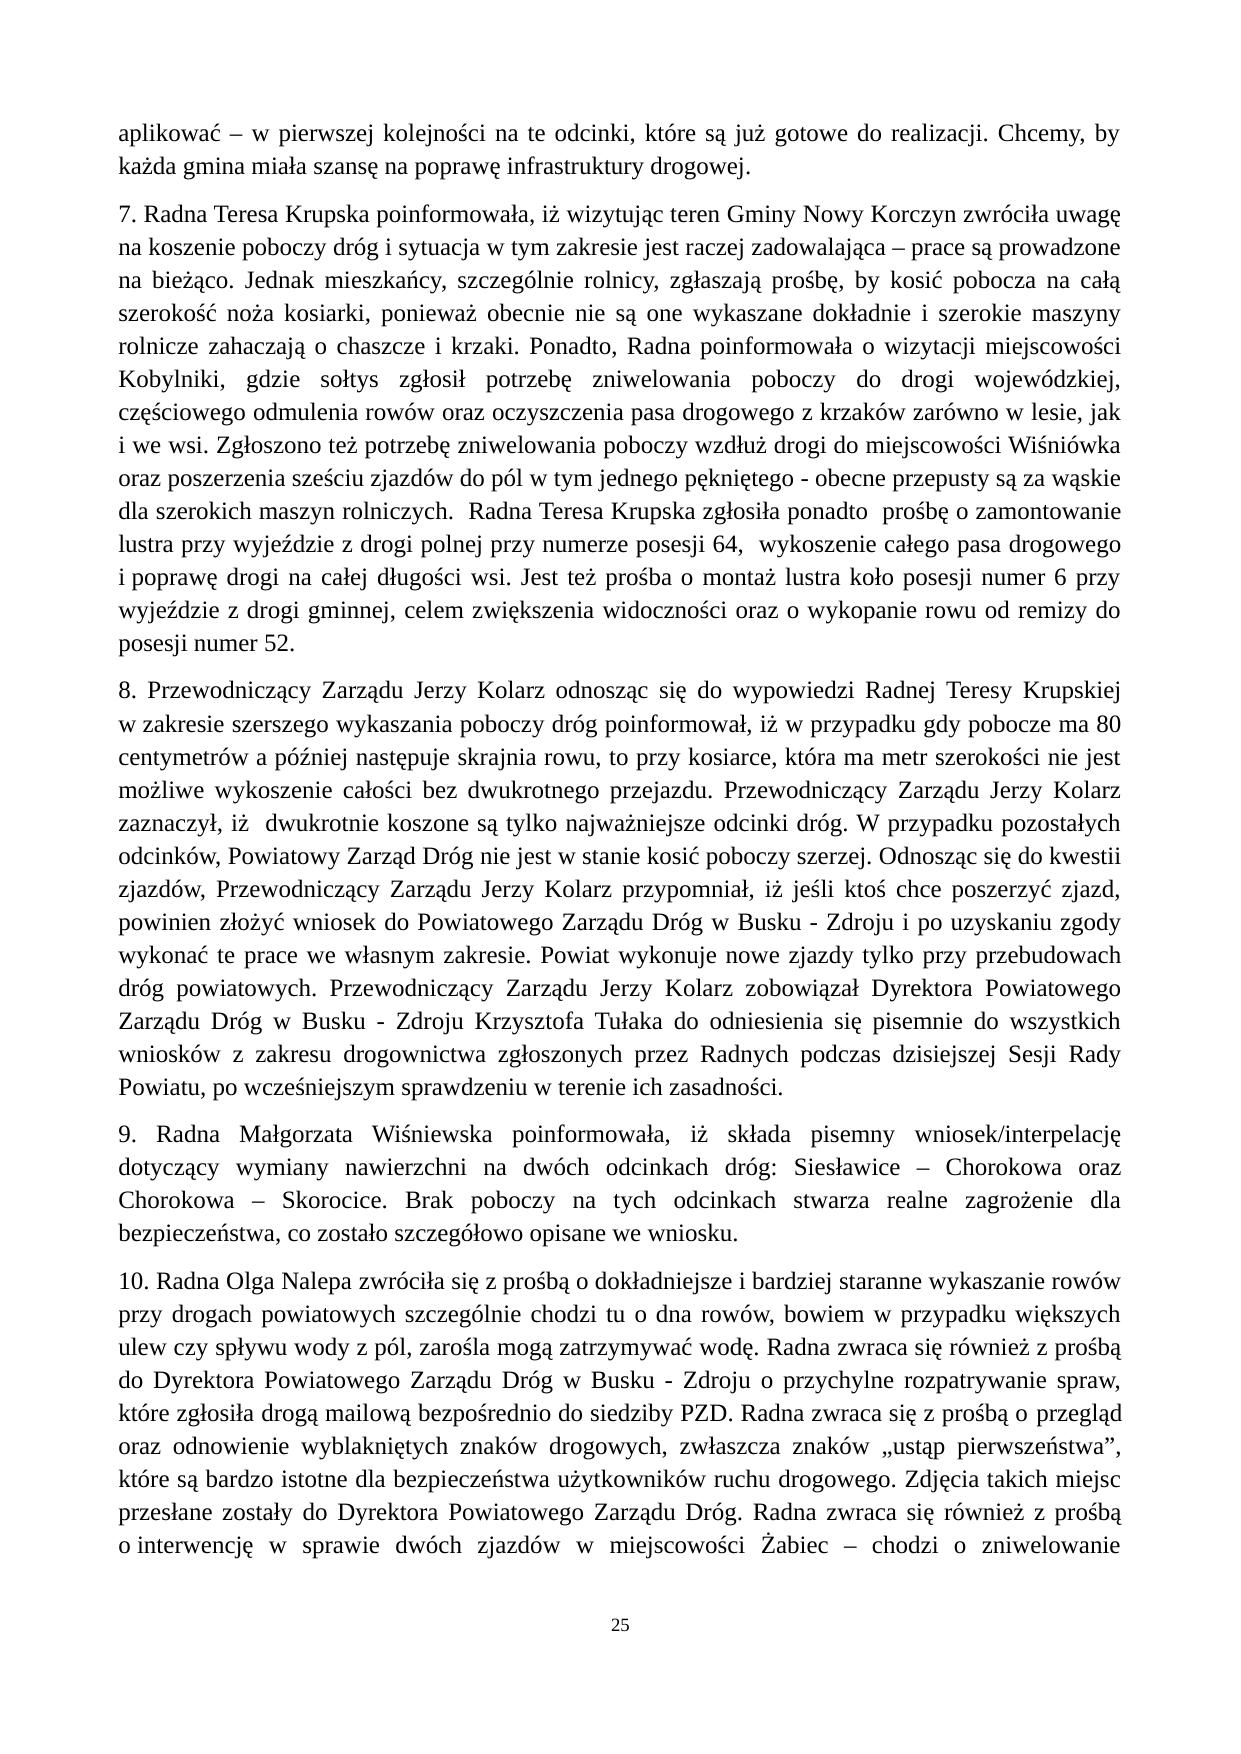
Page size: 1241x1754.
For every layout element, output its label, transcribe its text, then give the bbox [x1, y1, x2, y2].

list 10. Radna Olga Nalepa zwróciła się z prośbą o dokładniejsze i bardziej staranne wykaszanie rowów przy drogach powiatowych szczególnie chodzi tu o dna rowów, bowiem w przypadku większych ulew czy spływu wody z pól, zarośla mogą zatrzymywać wodę. Radna zwraca się również z prośbą do Dyrektora Powiatowego Zarządu Dróg w Busku - Zdroju o przychylne rozpatrywanie spraw, które zgłosiła drogą mailową bezpośrednio do siedziby PZD. Radna zwraca się z prośbą o przegląd oraz odnowienie wyblakniętych znaków drogowych, zwłaszcza znaków „ustąp pierwszeństwa”, które są bardzo istotne dla bezpieczeństwa użytkowników ruchu drogowego. Zdjęcia takich miejsc przesłane zostały do Dyrektora Powiatowego Zarządu Dróg. Radna zwraca się również z prośbą o interwencję w sprawie dwóch zjazdów w miejscowości Żabiec – chodzi o zniwelowanie [118, 1266, 1122, 1559]
list 8. Przewodniczący Zarządu Jerzy Kolarz odnosząc się do wypowiedzi Radnej Teresy Krupskiej w zakresie szerszego wykaszania poboczy dróg poinformował, iż w przypadku gdy pobocze ma 80 centymetrów a później następuje skrajnia rowu, to przy kosiarce, która ma metr szerokości nie jest możliwe wykoszenie całości bez dwukrotnego przejazdu. Przewodniczący Zarządu Jerzy Kolarz zaznaczył, iż dwukrotnie koszone są tylko najważniejsze odcinki dróg. W przypadku pozostałych odcinków, Powiatowy Zarząd Dróg nie jest w stanie kosić poboczy szerzej. Odnosząc się do kwestii zjazdów, Przewodniczący Zarządu Jerzy Kolarz przypomniał, iż jeśli ktoś chce poszerzyć zjazd, powinien złożyć wniosek do Powiatowego Zarządu Dróg w Busku - Zdroju i po uzyskaniu zgody wykonać te prace we własnym zakresie. Powiat wykonuje nowe zjazdy tylko przy przebudowach dróg powiatowych. Przewodniczący Zarządu Jerzy Kolarz zobowiązał Dyrektora Powiatowego Zarządu Dróg w Busku - Zdroju Krzysztofa Tułaka do odniesienia się pisemnie do wszystkich wniosków z zakresu drogownictwa zgłoszonych przez Radnych podczas dzisiejszej Sesji Rady Powiatu, po wcześniejszym sprawdzeniu w terenie ich zasadności. [118, 676, 1122, 1101]
list 9. Radna Małgorzata Wiśniewska poinformowała, iż składa pisemny wniosek/interpelację dotyczący wymiany nawierzchni na dwóch odcinkach dróg: Siesławice – Chorokowa oraz Chorokowa – Skorocice. Brak poboczy na tych odcinkach stwarza realne zagrożenie dla bezpieczeństwa, co zostało szczegółowo opisane we wniosku. [118, 1119, 1122, 1247]
list 7. Radna Teresa Krupska poinformowała, iż wizytując teren Gminy Nowy Korczyn zwróciła uwagę na koszenie poboczy dróg i sytuacja w tym zakresie jest raczej zadowalająca – prace są prowadzone na bieżąco. Jednak mieszkańcy, szczególnie rolnicy, zgłaszają prośbę, by kosić pobocza na całą szerokość noża kosiarki, ponieważ obecnie nie są one wykaszane dokładnie i szerokie maszyny rolnicze zahaczają o chaszcze i krzaki. Ponadto, Radna poinformowała o wizytacji miejscowości Kobylniki, gdzie sołtys zgłosił potrzebę zniwelowania poboczy do drogi wojewódzkiej, częściowego odmulenia rowów oraz oczyszczenia pasa drogowego z krzaków zarówno w lesie, jak i we wsi. Zgłoszono też potrzebę zniwelowania poboczy wzdłuż drogi do miejscowości Wiśniówka oraz poszerzenia sześciu zjazdów do pól w tym jednego pękniętego - obecne przepusty są za wąskie dla szerokich maszyn rolniczych. Radna Teresa Krupska zgłosiła ponadto prośbę o zamontowanie lustra przy wyjeździe z drogi polnej przy numerze posesji 64, wykoszenie całego pasa drogowego i poprawę drogi na całej długości wsi. Jest też prośba o montaż lustra koło posesji numer 6 przy wyjeździe z drogi gminnej, celem zwiększenia widoczności oraz o wykopanie rowu od remizy do posesji numer 52. [118, 199, 1122, 657]
list aplikować – w pierwszej kolejności na te odcinki, które są już gotowe do realizacji. Chcemy, by każda gmina miała szansę na poprawę infrastruktury drogowej. [118, 118, 1122, 180]
